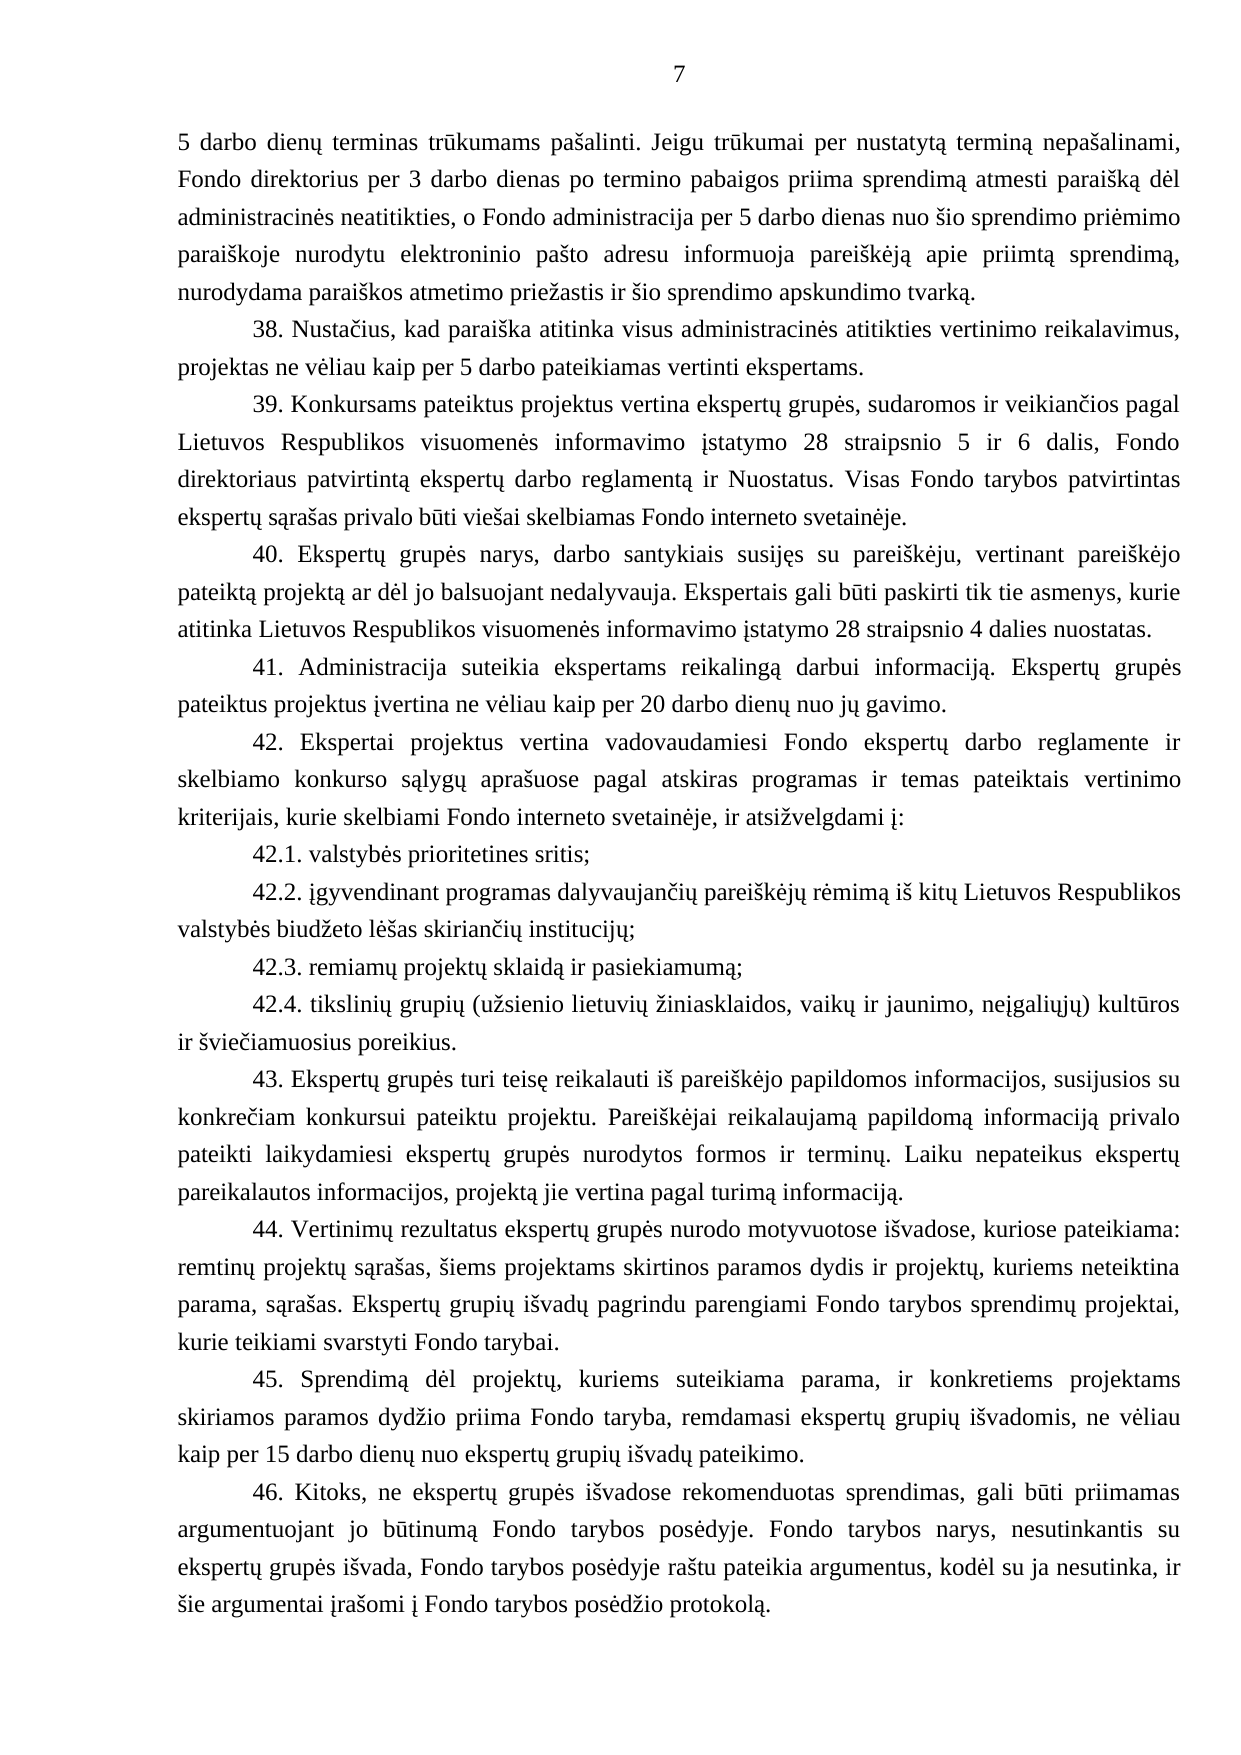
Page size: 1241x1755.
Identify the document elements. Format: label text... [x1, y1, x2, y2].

text 44. Vertinimų rezultatus ekspertų grupės nurodo motyvuotose išvadose, kuriose pateikiama: remtinų projektų sąrašas, šiems projektams skirtinos paramos dydis ir projektų, kuriems neteiktina parama, sąrašas. Ekspertų grupių išvadų pagrindu parengiami Fondo tarybos sprendimų projektai, kurie teikiami svarstyti Fondo tarybai. [177, 1206, 1181, 1356]
text 39. Konkursams pateiktus projektus vertina ekspertų grupės, sudaromos ir veikiančios pagal Lietuvos Respublikos visuomenės informavimo įstatymo 28 straipsnio 5 ir 6 dalis, Fondo direktoriaus patvirtintą ekspertų darbo reglamentą ir Nuostatus. Visas Fondo tarybos patvirtintas ekspertų sąrašas privalo būti viešai skelbiamas Fondo interneto svetainėje. [177, 381, 1181, 531]
text 41. Administracija suteikia ekspertams reikalingą darbui informaciją. Ekspertų grupės pateiktus projektus įvertina ne vėliau kaip per 20 darbo dienų nuo jų gavimo. [177, 643, 1181, 718]
text 45. Sprendimą dėl projektų, kuriems suteikiama parama, ir konkretiems projektams skiriamos paramos dydžio priima Fondo taryba, remdamasi ekspertų grupių išvadomis, ne vėliau kaip per 15 darbo dienų nuo ekspertų grupių išvadų pateikimo. [177, 1356, 1181, 1468]
text 42.3. remiamų projektų sklaidą ir pasiekiamumą; [177, 943, 1181, 981]
text 42. Ekspertai projektus vertina vadovaudamiesi Fondo ekspertų darbo reglamente ir skelbiamo konkurso sąlygų aprašuose pagal atskiras programas ir temas pateiktais vertinimo kriterijais, kurie skelbiami Fondo interneto svetainėje, ir atsižvelgdami į: [177, 718, 1181, 831]
text 42.4. tikslinių grupių (užsienio lietuvių žiniasklaidos, vaikų ir jaunimo, neįgaliųjų) kultūros ir šviečiamuosius poreikius. [177, 981, 1181, 1056]
text 42.1. valstybės prioritetines sritis; [177, 831, 1181, 868]
text 5 darbo dienų terminas trūkumams pašalinti. Jeigu trūkumai per nustatytą terminą nepašalinami, Fondo direktorius per 3 darbo dienas po termino pabaigos priima sprendimą atmesti paraišką dėl administracinės neatitikties, o Fondo administracija per 5 darbo dienas nuo šio sprendimo priėmimo paraiškoje nurodytu elektroninio pašto adresu informuoja pareiškėją apie priimtą sprendimą, nurodydama paraiškos atmetimo priežastis ir šio sprendimo apskundimo tvarką. [177, 118, 1181, 306]
text 38. Nustačius, kad paraiška atitinka visus administracinės atitikties vertinimo reikalavimus, projektas ne vėliau kaip per 5 darbo pateikiamas vertinti ekspertams. [177, 306, 1181, 381]
text 46. Kitoks, ne ekspertų grupės išvadose rekomenduotas sprendimas, gali būti priimamas argumentuojant jo būtinumą Fondo tarybos posėdyje. Fondo tarybos narys, nesutinkantis su ekspertų grupės išvada, Fondo tarybos posėdyje raštu pateikia argumentus, kodėl su ja nesutinka, ir šie argumentai įrašomi į Fondo tarybos posėdžio protokolą. [177, 1468, 1181, 1618]
text 40. Ekspertų grupės narys, darbo santykiais susijęs su pareiškėju, vertinant pareiškėjo pateiktą projektą ar dėl jo balsuojant nedalyvauja. Ekspertais gali būti paskirti tik tie asmenys, kurie atitinka Lietuvos Respublikos visuomenės informavimo įstatymo 28 straipsnio 4 dalies nuostatas. [177, 531, 1181, 643]
text 43. Ekspertų grupės turi teisę reikalauti iš pareiškėjo papildomos informacijos, susijusios su konkrečiam konkursui pateiktu projektu. Pareiškėjai reikalaujamą papildomą informaciją privalo pateikti laikydamiesi ekspertų grupės nurodytos formos ir terminų. Laiku nepateikus ekspertų pareikalautos informacijos, projektą jie vertina pagal turimą informaciją. [177, 1056, 1181, 1206]
text 42.2. įgyvendinant programas dalyvaujančių pareiškėjų rėmimą iš kitų Lietuvos Respublikos valstybės biudžeto lėšas skiriančių institucijų; [177, 868, 1181, 943]
